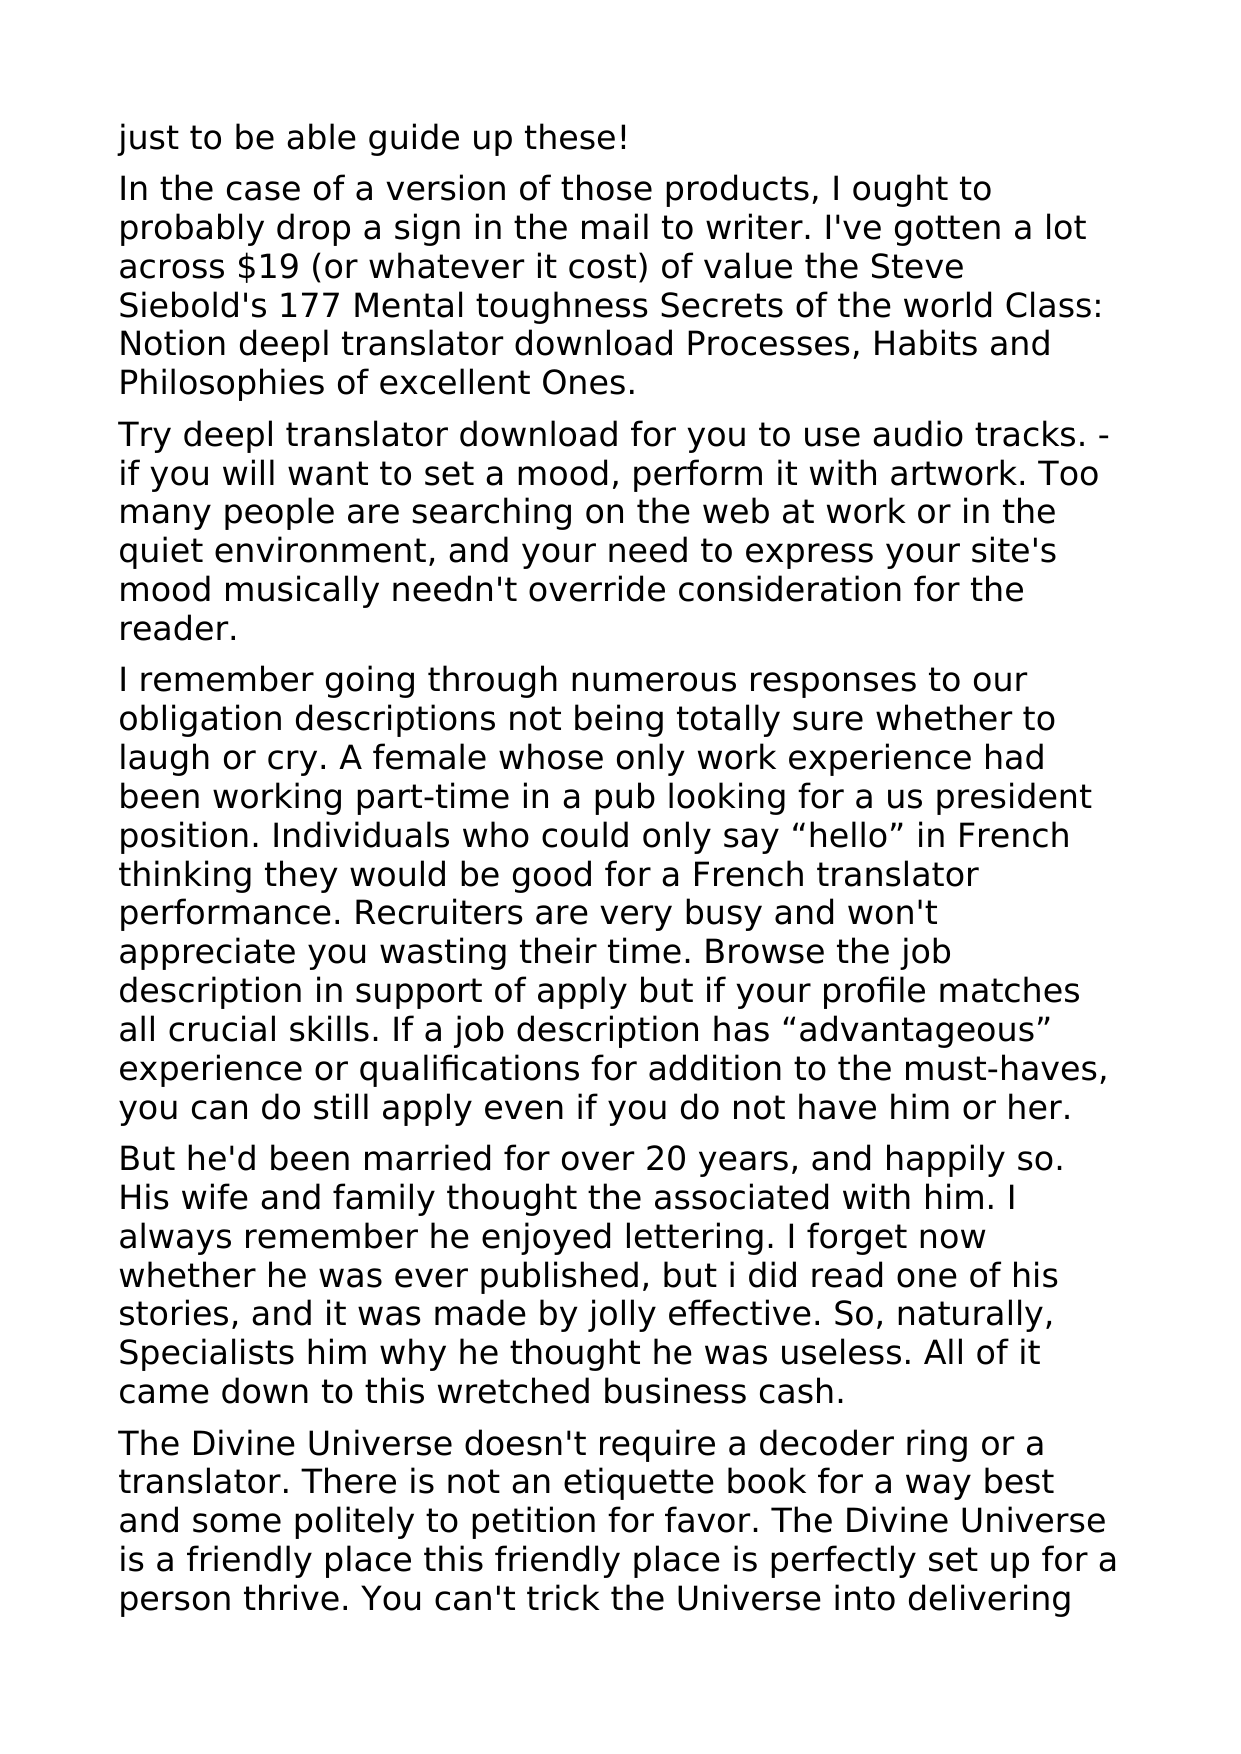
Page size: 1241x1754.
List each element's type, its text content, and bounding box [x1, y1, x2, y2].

text In the case of a version of those products, I ought to probably drop a sign in the mail to writer. I've gotten a lot across $19 (or whatever it cost) of value the Steve Siebold's 177 Mental toughness Secrets of the world Class: Notion deepl translator download Processes, Habits and Philosophies of excellent Ones. [118, 169, 1122, 403]
text The Divine Universe doesn't require a decoder ring or a translator. There is not an etiquette book for a way best and some politely to petition for favor. The Divine Universe is a friendly place this friendly place is perfectly set up for a person thrive. You can't trick the Universe into delivering [118, 1424, 1122, 1618]
text Try deepl translator download for you to use audio tracks. - if you will want to set a mood, perform it with artwork. Too many people are searching on the web at work or in the quiet environment, and your need to express your site's mood musically needn't override consideration for the reader. [118, 415, 1122, 648]
text But he'd been married for over 20 years, and happily so. His wife and family thought the associated with him. I always remember he enjoyed lettering. I forget now whether he was ever published, but i did read one of his stories, and it was made by jolly effective. So, naturally, Specialists him why he thought he was useless. All of it came down to this wretched business cash. [118, 1139, 1122, 1411]
text I remember going through numerous responses to our obligation descriptions not being totally sure whether to laugh or cry. A female whose only work experience had been working part-time in a pub looking for a us president position. Individuals who could only say “hello” in French thinking they would be good for a French translator performance. Recruiters are very busy and won't appreciate you wasting their time. Browse the job description in support of apply but if your profile matches all crucial skills. If a job description has “advantageous” experience or qualifications for addition to the must-haves, you can do still apply even if you do not have him or her. [118, 661, 1122, 1127]
text just to be able guide up these! [118, 118, 1122, 157]
